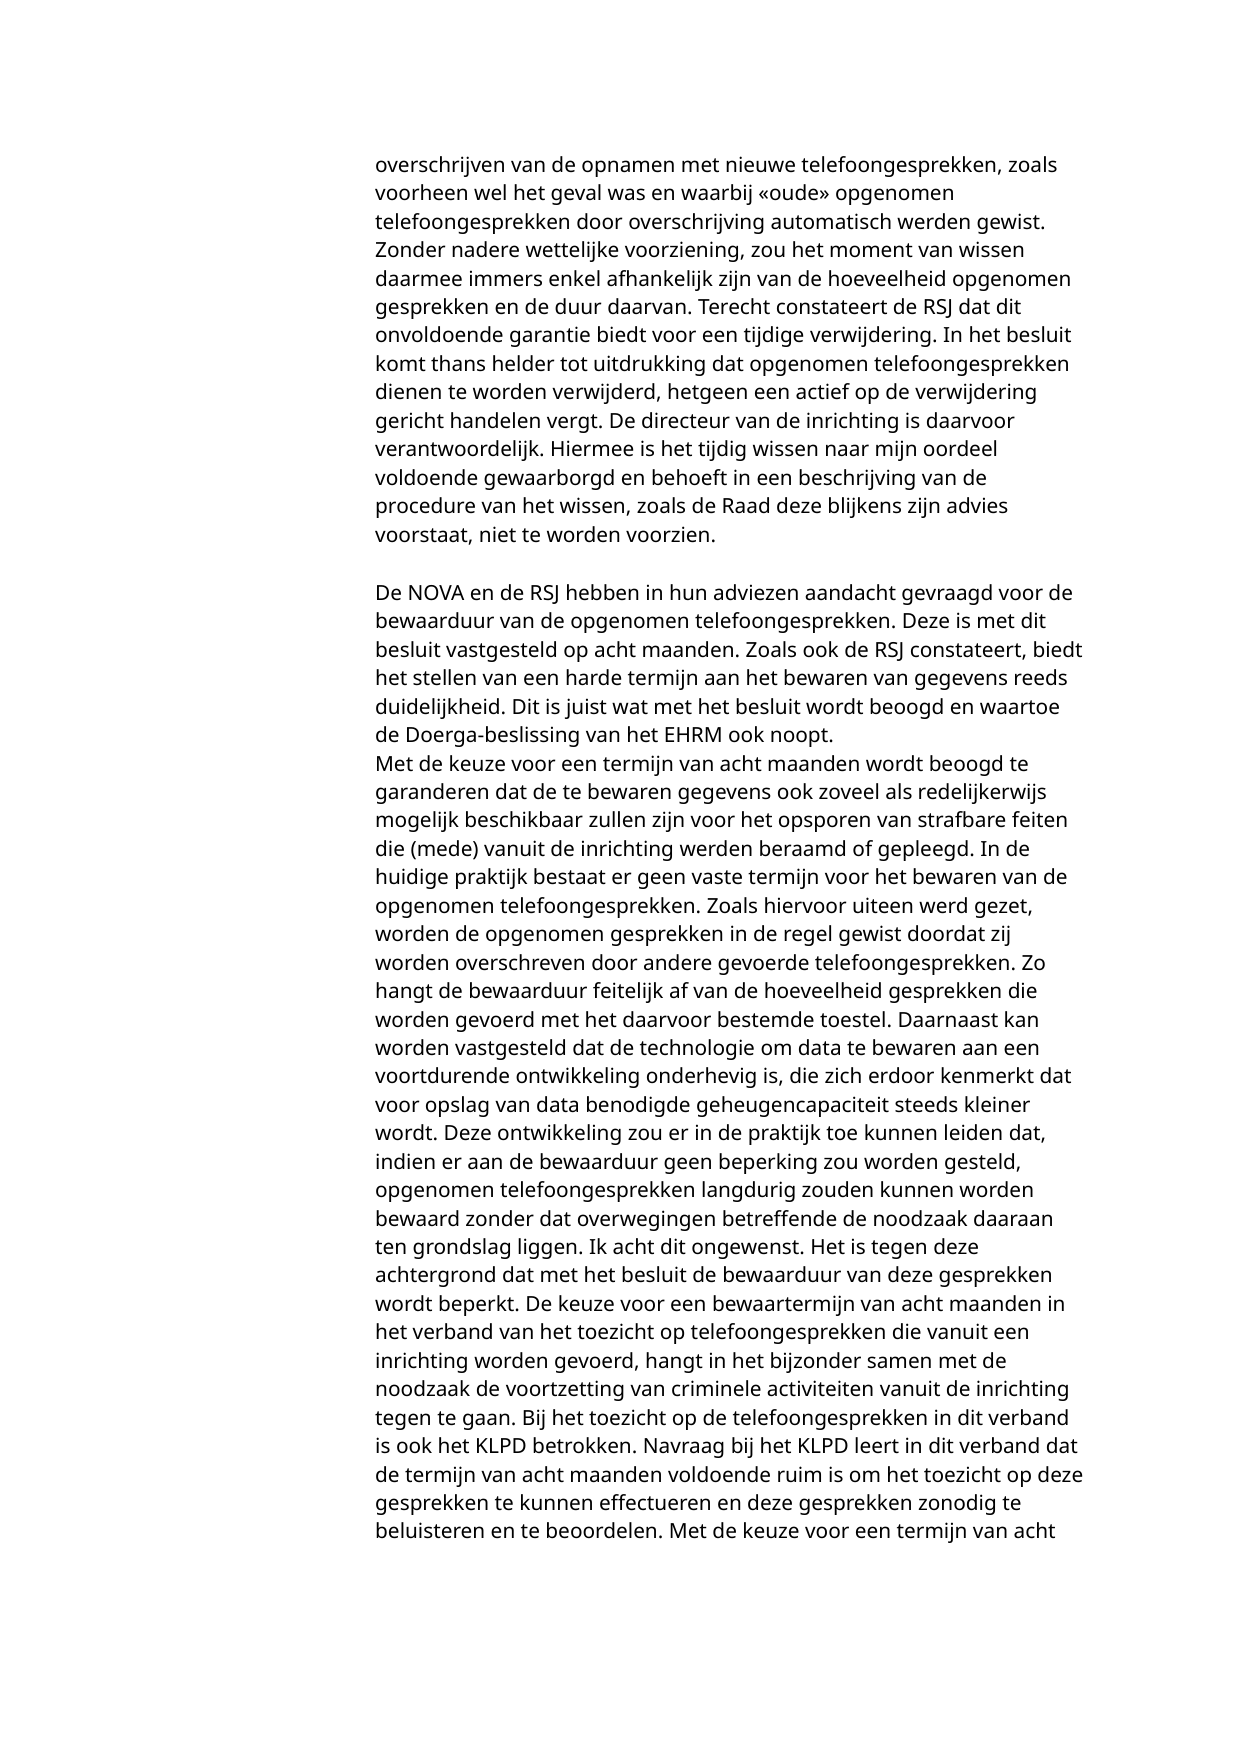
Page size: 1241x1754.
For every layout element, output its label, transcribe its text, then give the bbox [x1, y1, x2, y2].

text Met de keuze voor een termijn van acht maanden wordt beoogd te garanderen dat de te bewaren gegevens ook zoveel als redelijkerwijs mogelijk beschikbaar zullen zijn voor het opsporen van strafbare feiten die (mede) vanuit de inrichting werden beraamd of gepleegd. In de huidige praktijk bestaat er geen vaste termijn voor het bewaren van de opgenomen telefoongesprekken. Zoals hiervoor uiteen werd gezet, worden de opgenomen gesprekken in de regel gewist doordat zij worden overschreven door andere gevoerde telefoongesprekken. Zo hangt de bewaarduur feitelijk af van de hoeveelheid gesprekken die worden gevoerd met het daarvoor bestemde toestel. Daarnaast kan worden vastgesteld dat de technologie om data te bewaren aan een voortdurende ontwikkeling onderhevig is, die zich erdoor kenmerkt dat voor opslag van data benodigde geheugencapaciteit steeds kleiner wordt. Deze ontwikkeling zou er in de praktijk toe kunnen leiden dat, indien er aan de bewaarduur geen beperking zou worden gesteld, opgenomen telefoongesprekken langdurig zouden kunnen worden bewaard zonder dat overwegingen betreffende de noodzaak daaraan ten grondslag liggen. Ik acht dit ongewenst. Het is tegen deze achtergrond dat met het besluit de bewaarduur van deze gesprekken wordt beperkt. De keuze voor een bewaartermijn van acht maanden in het verband van het toezicht op telefoongesprekken die vanuit een inrichting worden gevoerd, hangt in het bijzonder samen met de noodzaak de voortzetting van criminele activiteiten vanuit de inrichting tegen te gaan. Bij het toezicht op de telefoongesprekken in dit verband is ook het KLPD betrokken. Navraag bij het KLPD leert in dit verband dat de termijn van acht maanden voldoende ruim is om het toezicht op deze gesprekken te kunnen effectueren en deze gesprekken zonodig te beluisteren en te beoordelen. Met de keuze voor een termijn van acht [375, 749, 1090, 1545]
text De NOVA en de RSJ hebben in hun adviezen aandacht gevraagd voor de bewaarduur van de opgenomen telefoongesprekken. Deze is met dit besluit vastgesteld op acht maanden. Zoals ook de RSJ constateert, biedt het stellen van een harde termijn aan het bewaren van gegevens reeds duidelijkheid. Dit is juist wat met het besluit wordt beoogd en waartoe de Doerga-beslissing van het EHRM ook noopt. [375, 578, 1090, 749]
text overschrijven van de opnamen met nieuwe telefoongesprekken, zoals voorheen wel het geval was en waarbij «oude» opgenomen telefoongesprekken door overschrijving automatisch werden gewist. Zonder nadere wettelijke voorziening, zou het moment van wissen daarmee immers enkel afhankelijk zijn van de hoeveelheid opgenomen gesprekken en de duur daarvan. Terecht constateert de RSJ dat dit onvoldoende garantie biedt voor een tijdige verwijdering. In het besluit komt thans helder tot uitdrukking dat opgenomen telefoongesprekken dienen te worden verwijderd, hetgeen een actief op de verwijdering gericht handelen vergt. De directeur van de inrichting is daarvoor verantwoordelijk. Hiermee is het tijdig wissen naar mijn oordeel voldoende gewaarborgd en behoeft in een beschrijving van de procedure van het wissen, zoals de Raad deze blijkens zijn advies voorstaat, niet te worden voorzien. [375, 150, 1090, 548]
